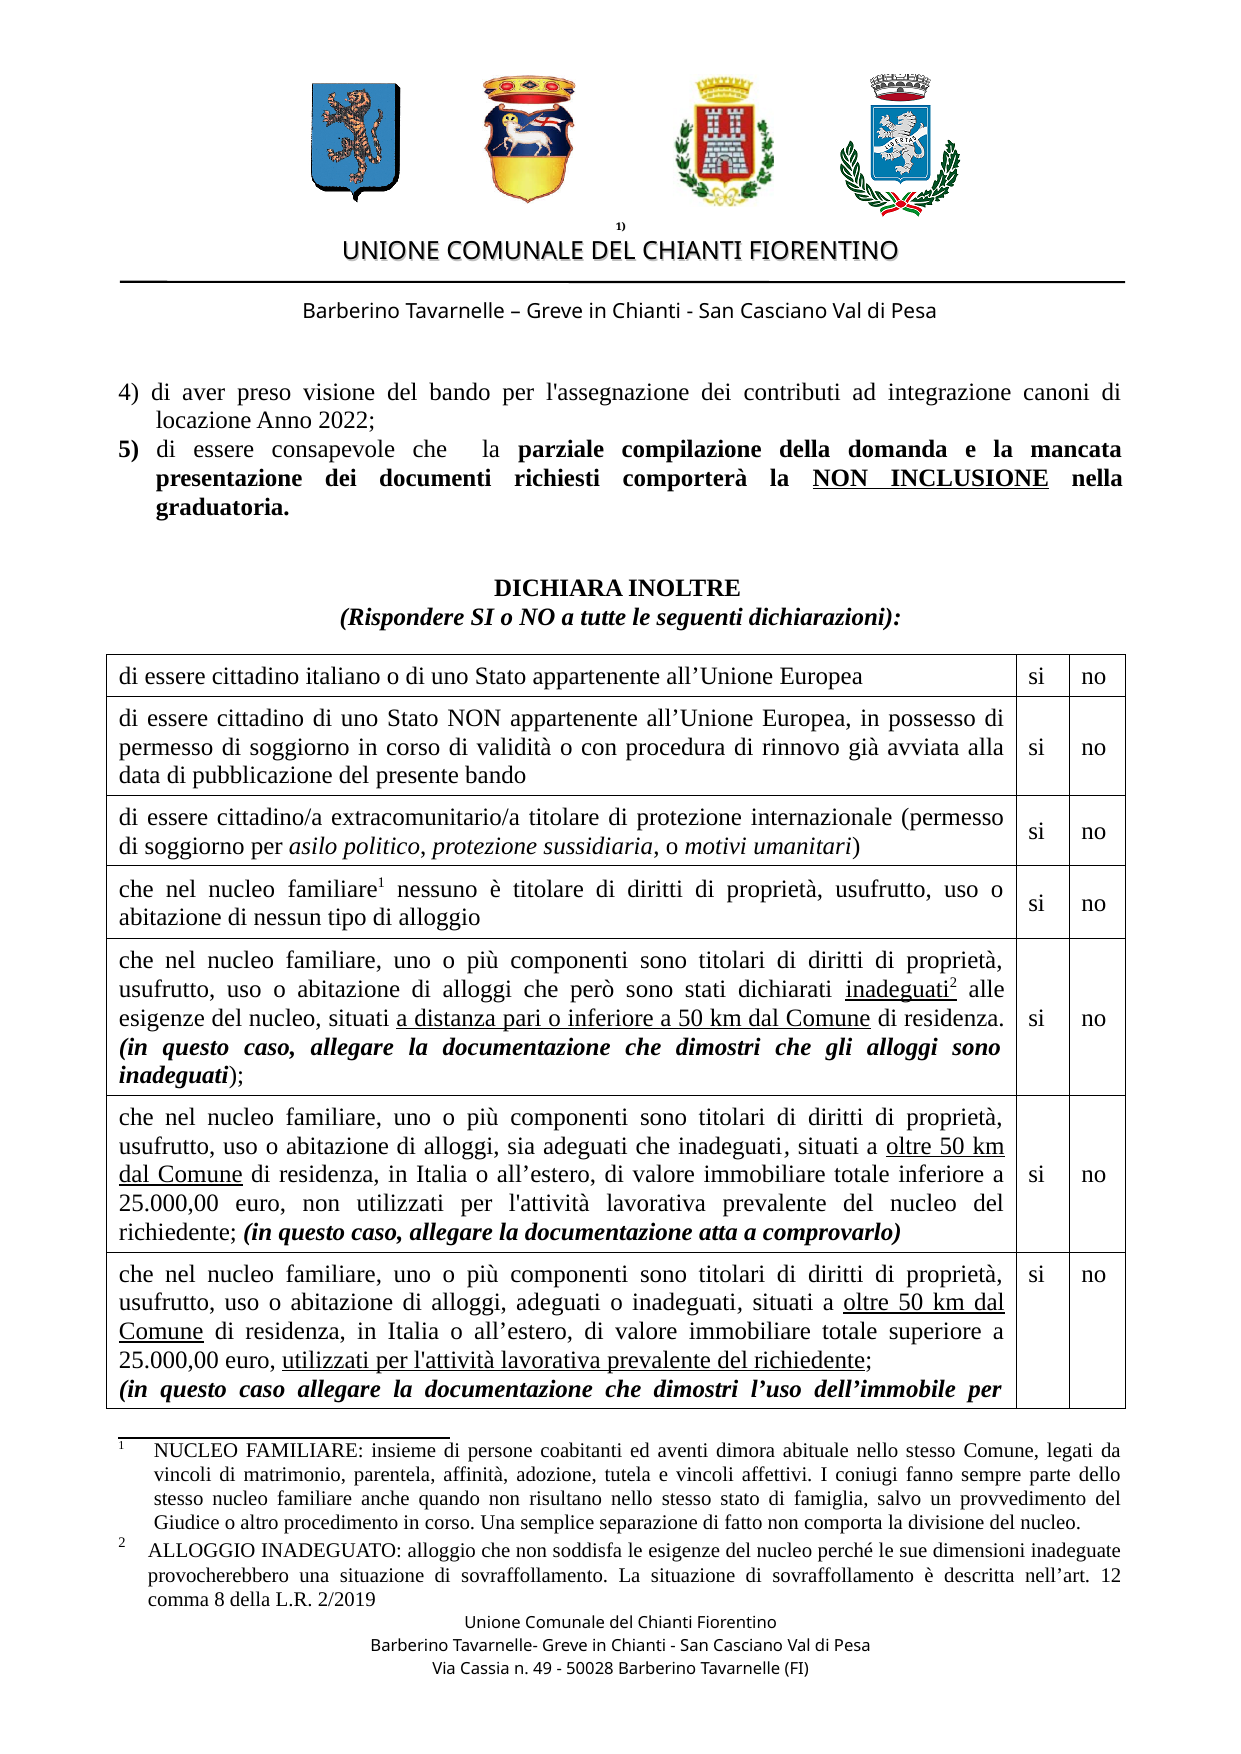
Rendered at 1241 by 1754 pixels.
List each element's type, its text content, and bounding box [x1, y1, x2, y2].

list di aver preso visione del bando per l'assegnazione dei contributi ad integrazione canoni di locazione Anno 2022; [118, 377, 1123, 434]
table_cell di essere cittadino/a extracomunitario/a titolare di protezione internazionale (permesso di soggiorno per asilo politico, protezione sussidiaria, o motivi umanitari) [107, 796, 1016, 865]
table_header di essere cittadino italiano o di uno Stato appartenente all’Unione Europea [107, 655, 1016, 696]
table_cell si [1017, 697, 1069, 795]
picture [482, 75, 576, 204]
picture [672, 74, 774, 207]
table_cell si [1017, 1096, 1069, 1252]
list di essere consapevole che la parziale compilazione della domanda e la mancata presentazione dei documenti richiesti comporterà la NON INCLUSIONE nella graduatoria. [118, 434, 1123, 521]
text DICHIARA INOLTRE (Rispondere SI o NO a tutte le seguenti dichiarazioni): [118, 544, 1123, 631]
table_cell si [1017, 1253, 1069, 1408]
table_cell di essere cittadino di uno Stato NON appartenente all’Unione Europea, in possesso di permesso di soggiorno in corso di validità o con procedura di rinnovo già avviata alla data di pubblicazione del presente bando [107, 697, 1016, 795]
table_cell no [1070, 697, 1125, 795]
table_cell no [1070, 1096, 1125, 1252]
picture [836, 74, 969, 220]
table_cell no [1070, 796, 1125, 865]
table_cell no [1070, 1253, 1125, 1408]
table_cell che nel nucleo familiare nessuno è titolare di diritti di proprietà, usufrutto, uso o abitazione di nessun tipo di alloggio [107, 866, 1016, 938]
table_header no [1070, 655, 1125, 696]
table_cell no [1070, 866, 1125, 938]
table_cell si [1017, 939, 1069, 1095]
table_header si [1017, 655, 1069, 696]
table_cell che nel nucleo familiare, uno o più componenti sono titolari di diritti di proprietà, usufrutto, uso o abitazione di alloggi, sia adeguati che inadeguati, situati a oltre 50 km dal Comune di residenza, in Italia o all’estero, di valore immobiliare totale inferiore a 25.000,00 euro, non utilizzati per l'attività lavorativa prevalente del nucleo del richiedente; (in questo caso, allegare la documentazione atta a comprovarlo) [107, 1096, 1016, 1252]
table_cell si [1017, 866, 1069, 938]
table_cell che nel nucleo familiare, uno o più componenti sono titolari di diritti di proprietà, usufrutto, uso o abitazione di alloggi che però sono stati dichiarati inadeguati alle esigenze del nucleo, situati a distanza pari o inferiore a 50 km dal Comune di residenza. (in questo caso, allegare la documentazione che dimostri che gli alloggi sono inadeguati); [107, 939, 1016, 1095]
picture [286, 75, 422, 210]
table_cell no [1070, 939, 1125, 1095]
table_cell si [1017, 796, 1069, 865]
table_cell che nel nucleo familiare, uno o più componenti sono titolari di diritti di proprietà, usufrutto, uso o abitazione di alloggi, adeguati o inadeguati, situati a oltre 50 km dal Comune di residenza, in Italia o all’estero, di valore immobiliare totale superiore a 25.000,00 euro, utilizzati per l'attività lavorativa prevalente del richiedente; (in questo caso allegare la documentazione che dimostri l’uso dell’immobile per [107, 1253, 1016, 1408]
